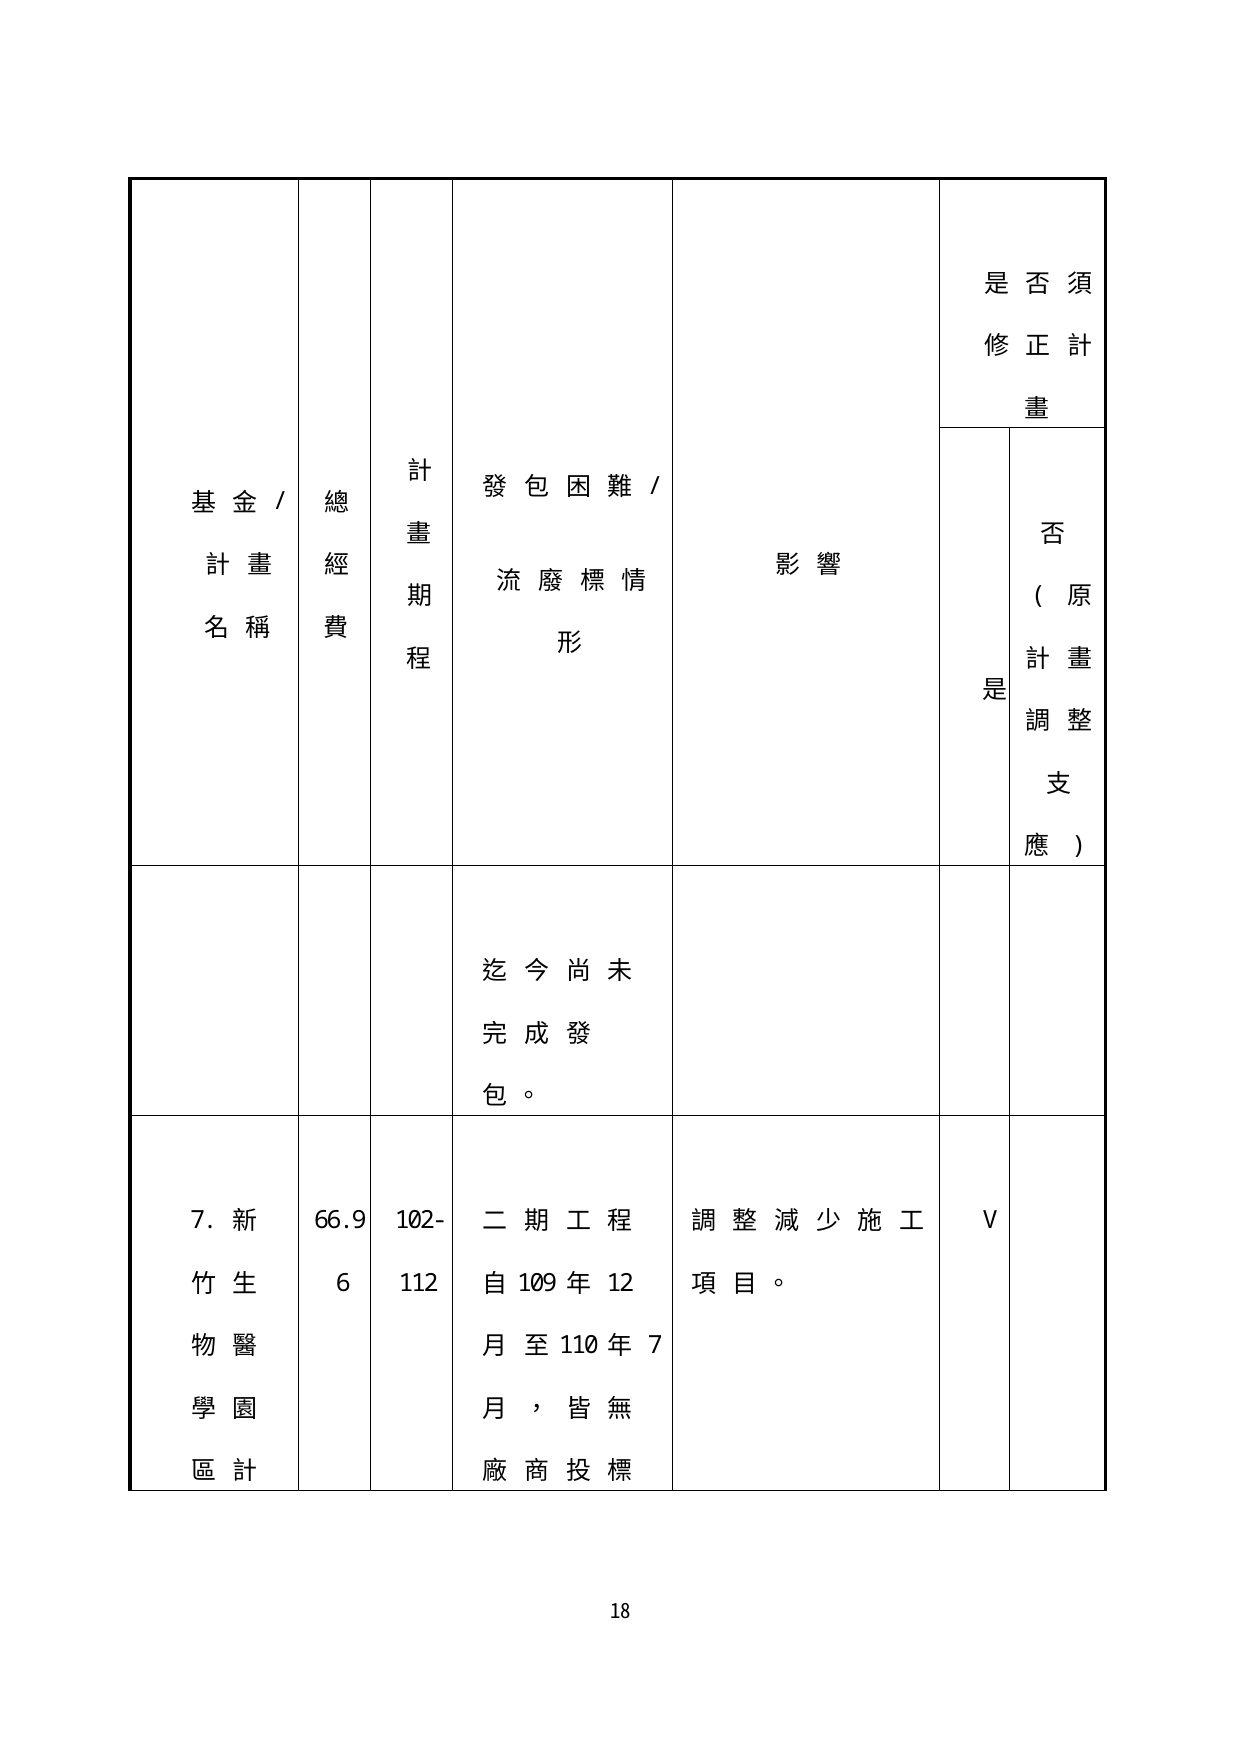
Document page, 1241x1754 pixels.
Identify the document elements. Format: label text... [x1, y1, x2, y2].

table_header 發包困難/ 流廢標情形 [453, 180, 672, 865]
table_header 總經費 [299, 180, 370, 865]
table_cell [299, 866, 370, 1115]
table_cell 7.新竹生物醫學園區計 [132, 1116, 298, 1490]
table_cell [940, 866, 1009, 1115]
table_cell [1010, 1116, 1104, 1490]
table_cell 是 [940, 428, 1009, 865]
table_cell [371, 866, 452, 1115]
table_cell V [940, 1116, 1009, 1490]
table_cell [673, 866, 939, 1115]
table_cell 二期工程自109年12月至110年7月，皆無廠商投標 [453, 1116, 672, 1490]
table_cell [132, 866, 298, 1115]
table_cell 66.96 [299, 1116, 370, 1490]
table_cell 否(原計畫調整支應) [1010, 428, 1104, 865]
table_header 是否須修正計畫 [940, 180, 1104, 427]
table_cell 調整減少施工項目。 [673, 1116, 939, 1490]
table_cell 迄今尚未完成發包。 [453, 866, 672, 1115]
table_cell [1010, 866, 1104, 1115]
table_cell 102-112 [371, 1116, 452, 1490]
table_header 影響 [673, 180, 939, 865]
table_header 計畫 期程 [371, 180, 452, 865]
table_header 基金/計畫名稱 [132, 180, 298, 865]
